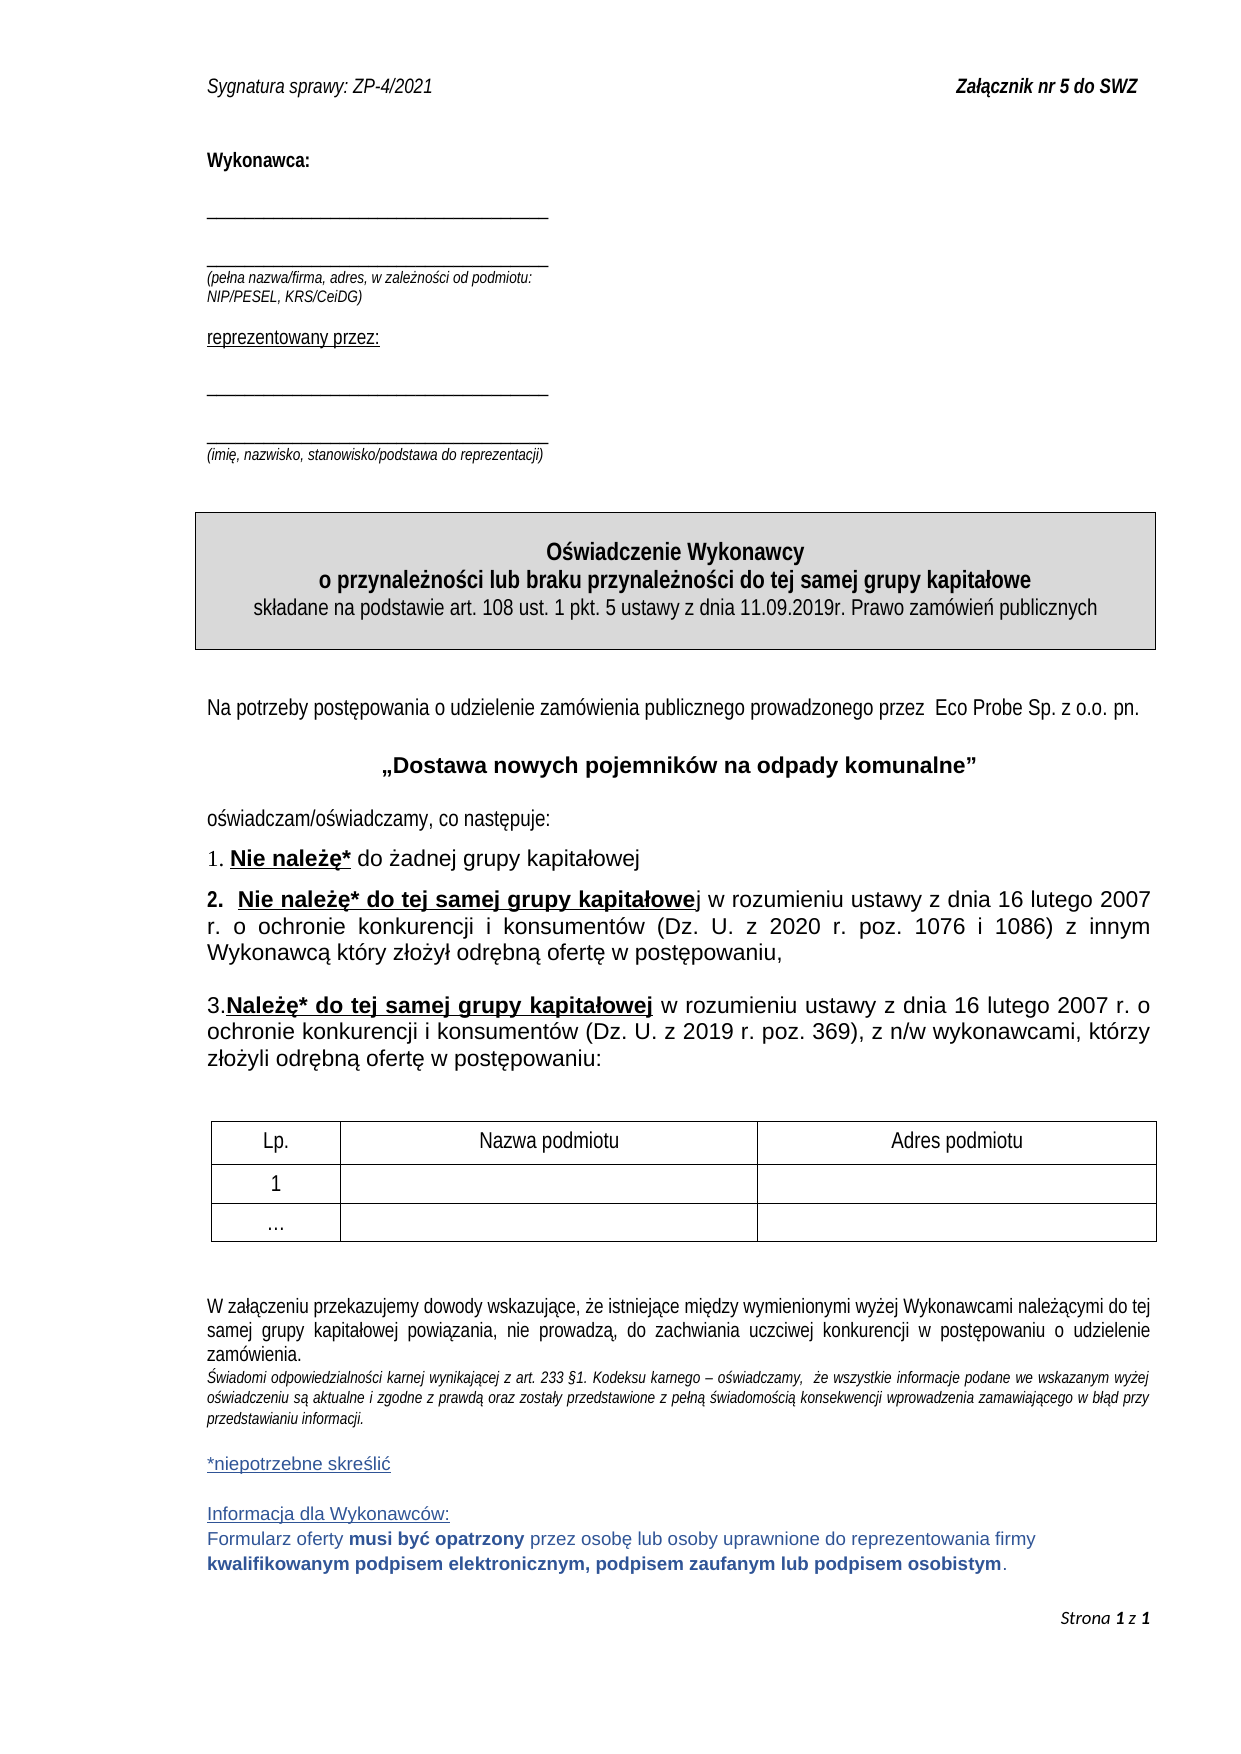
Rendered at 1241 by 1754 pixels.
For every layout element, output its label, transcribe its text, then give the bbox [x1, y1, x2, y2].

table_header Nazwa podmiotu [341, 1122, 757, 1164]
text Świadomi odpowiedzialności karnej wynikającej z art. 233 §1. Kodeksu karnego – oświadczamy, że wszystkie informacje podane we wskazanym wyżej oświadczeniu są aktualne i zgodne z prawdą oraz zostały przedstawione z pełną świadomością konsekwencji wprowadzenia zamawiającego w błąd przy przedstawianiu informacji. [207, 1366, 1152, 1428]
table_cell [341, 1204, 757, 1241]
text reprezentowany przez: [207, 325, 1152, 349]
text ____________________________________ [207, 196, 602, 219]
table_cell … [212, 1204, 340, 1241]
text Wykonawca: [207, 148, 1152, 172]
text ____________________________________ [207, 243, 602, 267]
text ____________________________________ [207, 421, 596, 445]
text oświadczam/oświadczamy, co następuje: [207, 804, 1152, 831]
text Na potrzeby postępowania o udzielenie zamówienia publicznego prowadzonego przez Eco Probe Sp. z o.o. pn. [207, 690, 1152, 721]
text 1. Nie należę* do żadnej grupy kapitałowej [207, 845, 1152, 872]
text 2. Nie należę* do tej samej grupy kapitałowej w rozumieniu ustawy z dnia 16 lutego 2007 r. o ochronie konkurencji i konsumentów (Dz. U. z 2020 r. poz. 1076 i 1086) z innym Wykonawcą który złożył odrębną ofertę w postępowaniu, [207, 886, 1152, 966]
table_cell [758, 1165, 1156, 1202]
text ____________________________________ [207, 373, 596, 397]
table_cell [341, 1165, 757, 1202]
text 3.Należę* do tej samej grupy kapitałowej w rozumieniu ustawy z dnia 16 lutego 2007 r. o ochronie konkurencji i konsumentów (Dz. U. z 2019 r. poz. 369), z n/w wykonawcami, którzy złożyli odrębną ofertę w postępowaniu: [207, 992, 1152, 1071]
text (pełna nazwa/firma, adres, w zależności od podmiotu: [207, 267, 614, 287]
text Informacja dla Wykonawców: [207, 1503, 1152, 1524]
table_cell 1 [212, 1165, 340, 1202]
table_header Adres podmiotu [758, 1122, 1156, 1164]
text (imię, nazwisko, stanowisko/podstawa do reprezentacji) [207, 445, 596, 464]
table_cell [758, 1204, 1156, 1241]
table_header Lp. [212, 1122, 340, 1164]
table_header Oświadczenie Wykonawcy o przynależności lub braku przynależności do tej samej grupy kapitałowe składane na podstawie art. 108 ust. 1 pkt. 5 ustawy z dnia 11.09.2019r. Prawo zamówień publicznych [196, 513, 1155, 649]
text „Dostawa nowych pojemników na odpady komunalne” [207, 752, 1152, 778]
text *niepotrzebne skreślić [207, 1453, 1152, 1475]
text W załączeniu przekazujemy dowody wskazujące, że istniejące między wymienionymi wyżej Wykonawcami należącymi do tej samej grupy kapitałowej powiązania, nie prowadzą, do zachwiania uczciwej konkurencji w postępowaniu o udzielenie zamówienia. [207, 1294, 1152, 1366]
text Formularz oferty musi być opatrzony przez osobę lub osoby uprawnione do reprezentowania firmy kwalifikowanym podpisem elektronicznym, podpisem zaufanym lub podpisem osobistym. [207, 1527, 1152, 1574]
text NIP/PESEL, KRS/CeiDG) [207, 287, 614, 306]
